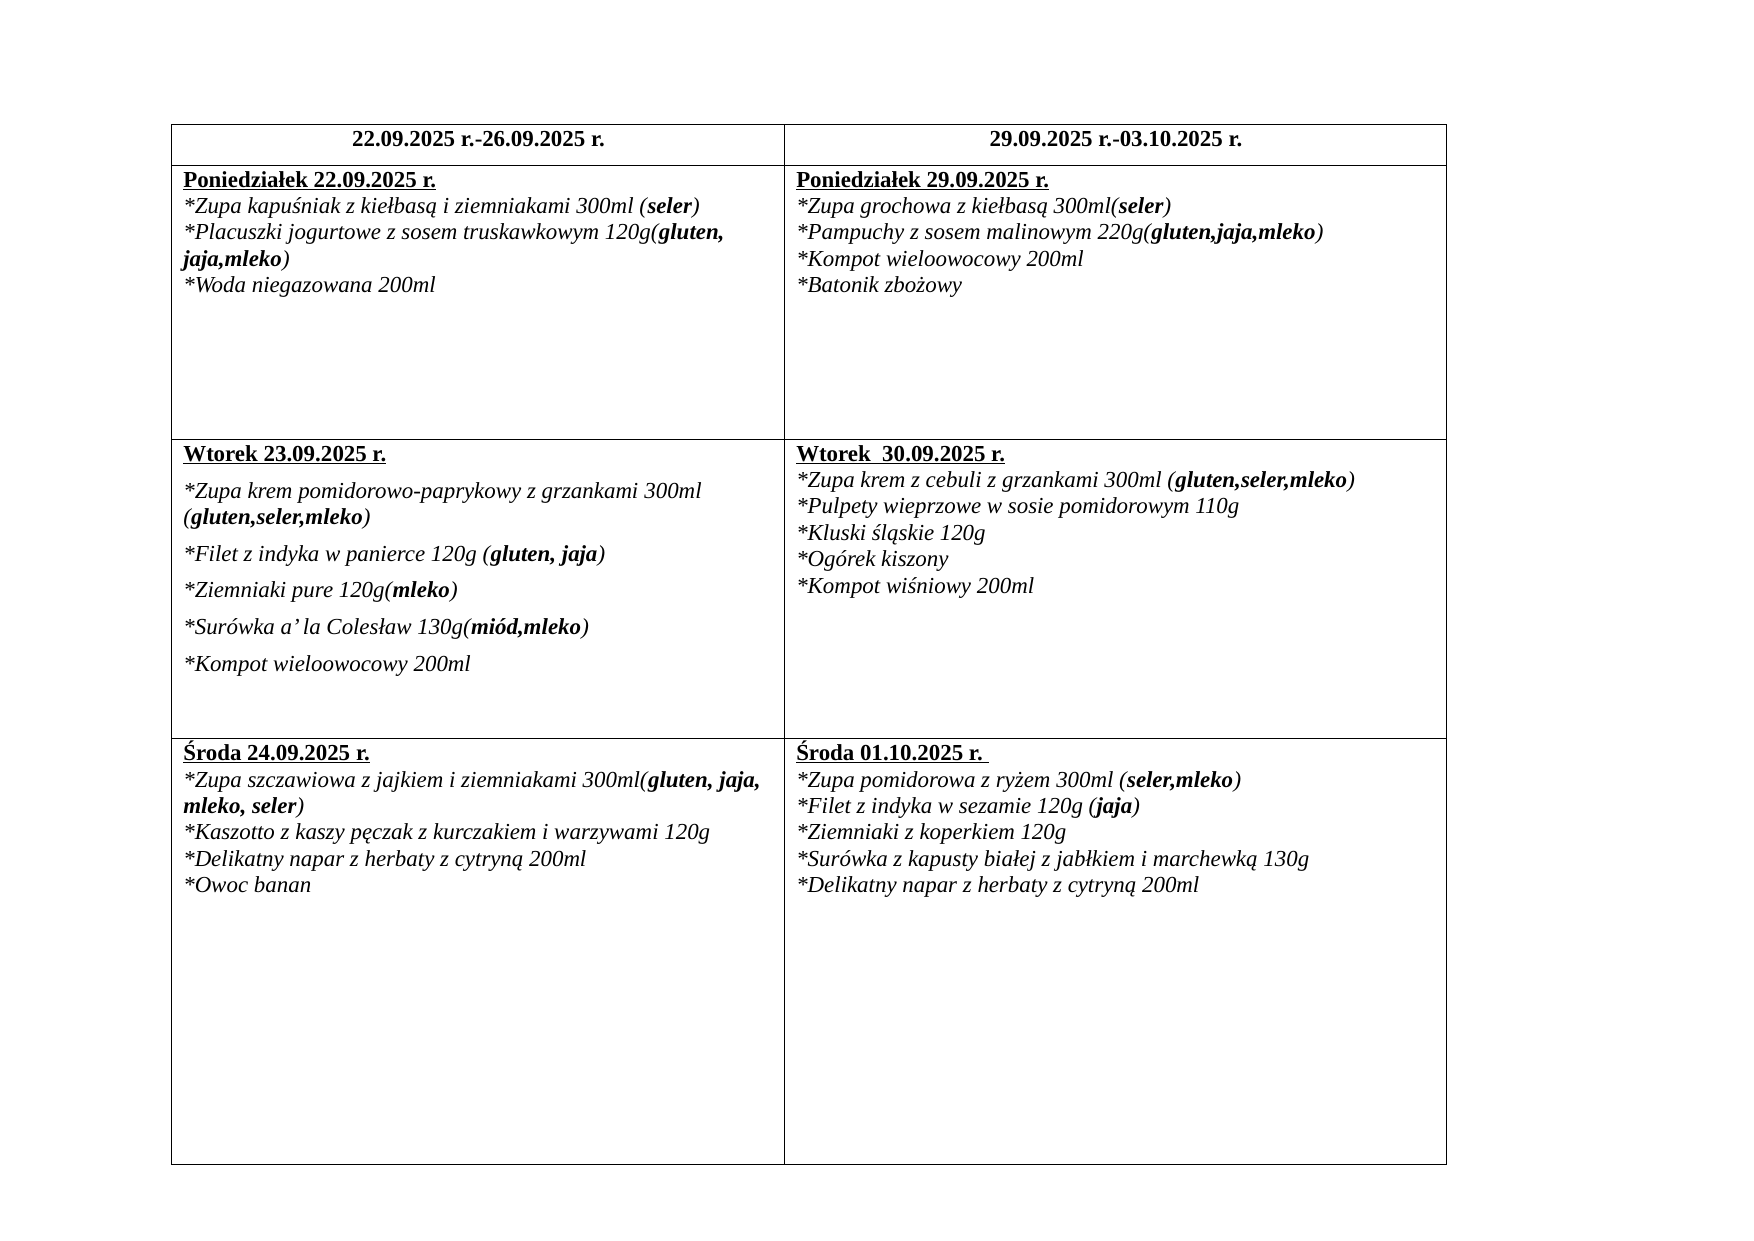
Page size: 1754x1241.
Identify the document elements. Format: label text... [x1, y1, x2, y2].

table_cell Wtorek 23.09.2025 r. *Zupa krem pomidorowo-paprykowy z grzankami 300ml (gluten,seler,mleko) *Filet z indyka w panierce 120g (gluten, jaja) *Ziemniaki pure 120g(mleko) *Surówka a’ la Colesław 130g(miód,mleko) *Kompot wieloowocowy 200ml [172, 440, 784, 738]
table_cell Środa 01.10.2025 r. *Zupa pomidorowa z ryżem 300ml (seler,mleko) *Filet z indyka w sezamie 120g (jaja) *Ziemniaki z koperkiem 120g *Surówka z kapusty białej z jabłkiem i marchewką 130g *Delikatny napar z herbaty z cytryną 200ml [785, 739, 1446, 1164]
table_header 29.09.2025 r.-03.10.2025 r. [785, 125, 1446, 165]
table_cell Poniedziałek 29.09.2025 r. *Zupa grochowa z kiełbasą 300ml(seler) *Pampuchy z sosem malinowym 220g(gluten,jaja,mleko) *Kompot wieloowocowy 200ml *Batonik zbożowy [785, 166, 1446, 439]
table_cell Poniedziałek 22.09.2025 r. *Zupa kapuśniak z kiełbasą i ziemniakami 300ml (seler) *Placuszki jogurtowe z sosem truskawkowym 120g(gluten, jaja,mleko) *Woda niegazowana 200ml [172, 166, 784, 439]
table_header 22.09.2025 r.-26.09.2025 r. [172, 125, 784, 165]
table_cell Środa 24.09.2025 r. *Zupa szczawiowa z jajkiem i ziemniakami 300ml(gluten, jaja, mleko, seler) *Kaszotto z kaszy pęczak z kurczakiem i warzywami 120g *Delikatny napar z herbaty z cytryną 200ml *Owoc banan [172, 739, 784, 1164]
table_cell Wtorek 30.09.2025 r. *Zupa krem z cebuli z grzankami 300ml (gluten,seler,mleko) *Pulpety wieprzowe w sosie pomidorowym 110g *Kluski śląskie 120g *Ogórek kiszony *Kompot wiśniowy 200ml [785, 440, 1446, 738]
